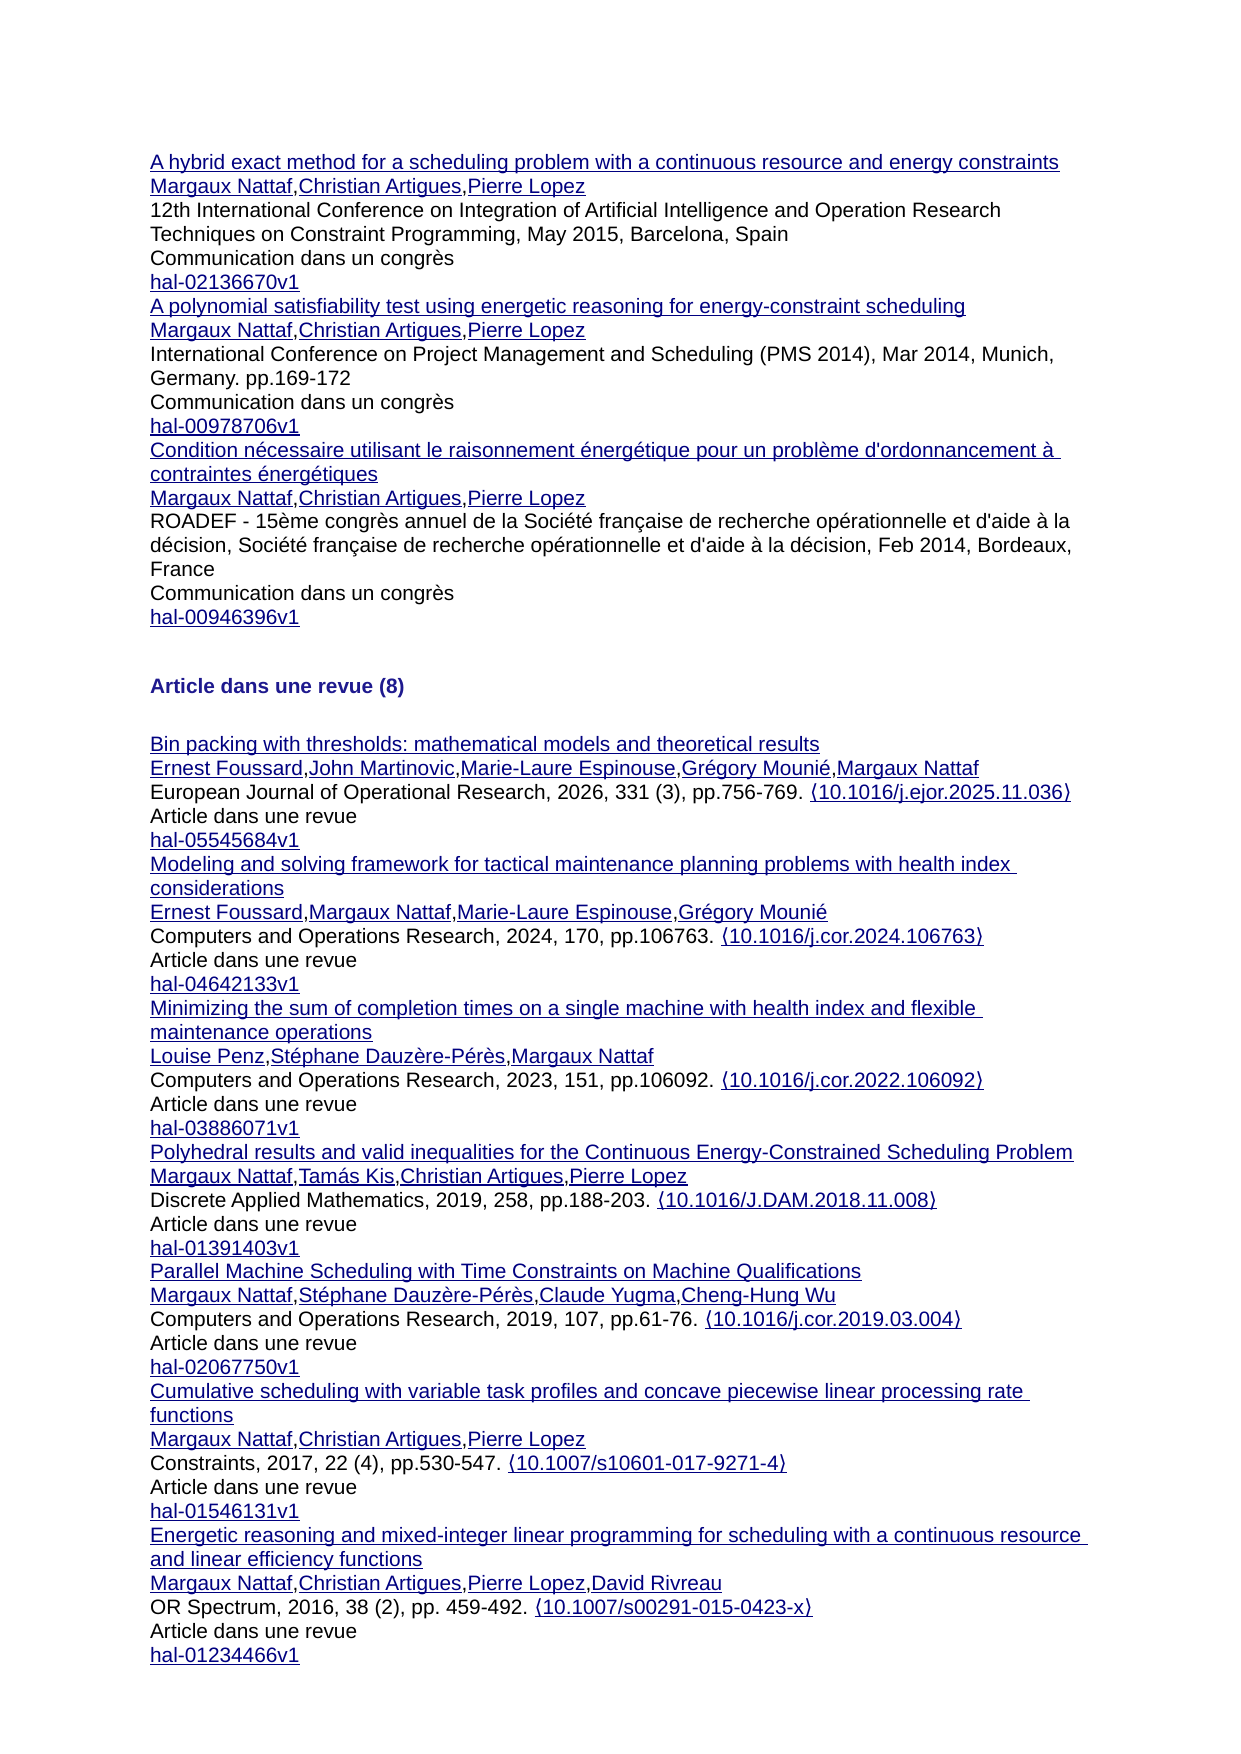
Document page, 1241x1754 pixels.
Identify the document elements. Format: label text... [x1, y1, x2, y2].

table_cell Minimizing the sum of completion times on a single machine with health index and flexible maintenance operations Louise Penz,Stéphane Dauzère-Pérès,Margaux Nattaf Computers and Operations Research, 2023, 151, pp.106092. ⟨10.1016/j.cor.2022.106092⟩ Article dans une revue hal-03886071v1 [150, 996, 1090, 1139]
table_cell Cumulative scheduling with variable task profiles and concave piecewise linear processing rate functions Margaux Nattaf,Christian Artigues,Pierre Lopez Constraints, 2017, 22 (4), pp.530-547. ⟨10.1007/s10601-017-9271-4⟩ Article dans une revue hal-01546131v1 [150, 1379, 1090, 1523]
table_cell Polyhedral results and valid inequalities for the Continuous Energy-Constrained Scheduling Problem Margaux Nattaf,Tamás Kis,Christian Artigues,Pierre Lopez Discrete Applied Mathematics, 2019, 258, pp.188-203. ⟨10.1016/J.DAM.2018.11.008⟩ Article dans une revue hal-01391403v1 [150, 1140, 1090, 1259]
table_cell Modeling and solving framework for tactical maintenance planning problems with health index considerations Ernest Foussard,Margaux Nattaf,Marie-Laure Espinouse,Grégory Mounié Computers and Operations Research, 2024, 170, pp.106763. ⟨10.1016/j.cor.2024.106763⟩ Article dans une revue hal-04642133v1 [150, 852, 1090, 996]
table_cell Condition nécessaire utilisant le raisonnement énergétique pour un problème d'ordonnancement à contraintes énergétiques Margaux Nattaf,Christian Artigues,Pierre Lopez ROADEF - 15ème congrès annuel de la Société française de recherche opérationnelle et d'aide à la décision, Société française de recherche opérationnelle et d'aide à la décision, Feb 2014, Bordeaux, France Communication dans un congrès hal-00946396v1 [150, 438, 1090, 629]
table_header Bin packing with thresholds: mathematical models and theoretical results Ernest Foussard,John Martinovic,Marie-Laure Espinouse,Grégory Mounié,Margaux Nattaf European Journal of Operational Research, 2026, 331 (3), pp.756-769. ⟨10.1016/j.ejor.2025.11.036⟩ Article dans une revue hal-05545684v1 [150, 732, 1090, 852]
subtitle Article dans une revue (8) [150, 674, 1090, 698]
table_cell Energetic reasoning and mixed-integer linear programming for scheduling with a continuous resource and linear efficiency functions Margaux Nattaf,Christian Artigues,Pierre Lopez,David Rivreau OR Spectrum, 2016, 38 (2), pp. 459-492. ⟨10.1007/s00291-015-0423-x⟩ Article dans une revue hal-01234466v1 [150, 1523, 1090, 1667]
table_cell Parallel Machine Scheduling with Time Constraints on Machine Qualifications Margaux Nattaf,Stéphane Dauzère-Pérès,Claude Yugma,Cheng-Hung Wu Computers and Operations Research, 2019, 107, pp.61-76. ⟨10.1016/j.cor.2019.03.004⟩ Article dans une revue hal-02067750v1 [150, 1259, 1090, 1379]
table_cell A hybrid exact method for a scheduling problem with a continuous resource and energy constraints Margaux Nattaf,Christian Artigues,Pierre Lopez 12th International Conference on Integration of Artificial Intelligence and Operation Research Techniques on Constraint Programming, May 2015, Barcelona, Spain Communication dans un congrès hal-02136670v1 [150, 150, 1090, 294]
table_cell A polynomial satisfiability test using energetic reasoning for energy-constraint scheduling Margaux Nattaf,Christian Artigues,Pierre Lopez International Conference on Project Management and Scheduling (PMS 2014), Mar 2014, Munich, Germany. pp.169-172 Communication dans un congrès hal-00978706v1 [150, 294, 1090, 437]
